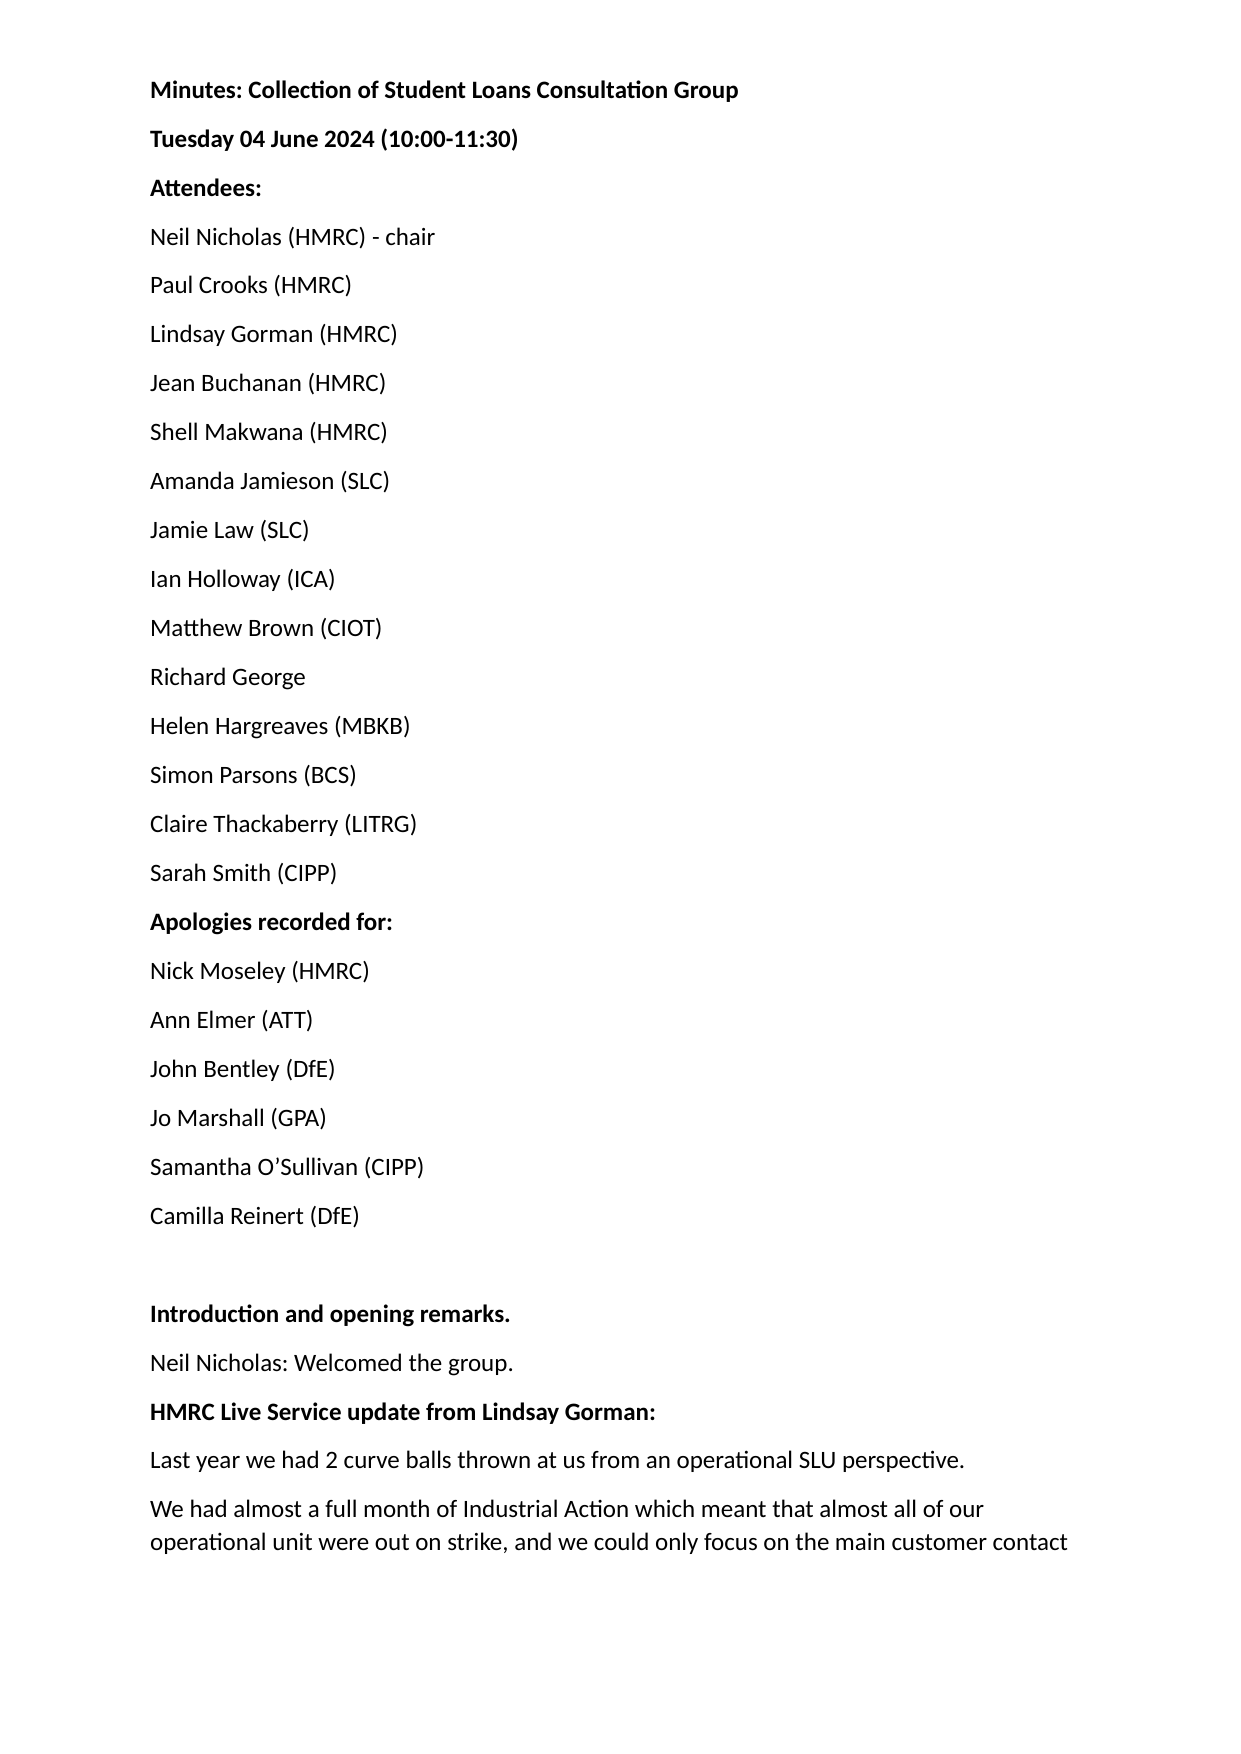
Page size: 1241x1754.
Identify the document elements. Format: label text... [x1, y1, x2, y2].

text HMRC Live Service update from Lindsay Gorman: [150, 1396, 1090, 1426]
text Richard George [150, 661, 1090, 692]
text Apologies recorded for: [150, 906, 1090, 937]
text Nick Moseley (HMRC) [150, 955, 1090, 986]
text Jamie Law (SLC) [150, 514, 1090, 545]
text Ann Elmer (ATT) [150, 1004, 1090, 1034]
text Paul Crooks (HMRC) [150, 269, 1090, 300]
text Attendees: [150, 172, 1090, 202]
text Neil Nicholas (HMRC) - chair [150, 221, 1090, 251]
text Jean Buchanan (HMRC) [150, 367, 1090, 398]
text Tuesday 04 June 2024 (10:00-11:30) [150, 123, 1090, 153]
text Claire Thackaberry (LITRG) [150, 808, 1090, 839]
text Neil Nicholas: Welcomed the group. [150, 1347, 1090, 1377]
text Camilla Reinert (DfE) [150, 1200, 1090, 1230]
text We had almost a full month of Industrial Action which meant that almost all of our operational unit were out on strike, and we could only focus on the main customer contact [150, 1493, 1090, 1556]
text Ian Holloway (ICA) [150, 563, 1090, 594]
text Samantha O’Sullivan (CIPP) [150, 1151, 1090, 1181]
text Sarah Smith (CIPP) [150, 857, 1090, 888]
text Minutes: Collection of Student Loans Consultation Group [150, 74, 1090, 104]
text Introduction and opening remarks. [150, 1298, 1090, 1328]
text Helen Hargreaves (MBKB) [150, 710, 1090, 741]
text Matthew Brown (CIOT) [150, 612, 1090, 643]
text Jo Marshall (GPA) [150, 1102, 1090, 1132]
text Simon Parsons (BCS) [150, 759, 1090, 790]
text Shell Makwana (HMRC) [150, 416, 1090, 447]
text Amanda Jamieson (SLC) [150, 465, 1090, 496]
text Lindsay Gorman (HMRC) [150, 318, 1090, 349]
text John Bentley (DfE) [150, 1053, 1090, 1083]
text Last year we had 2 curve balls thrown at us from an operational SLU perspective. [150, 1444, 1090, 1475]
